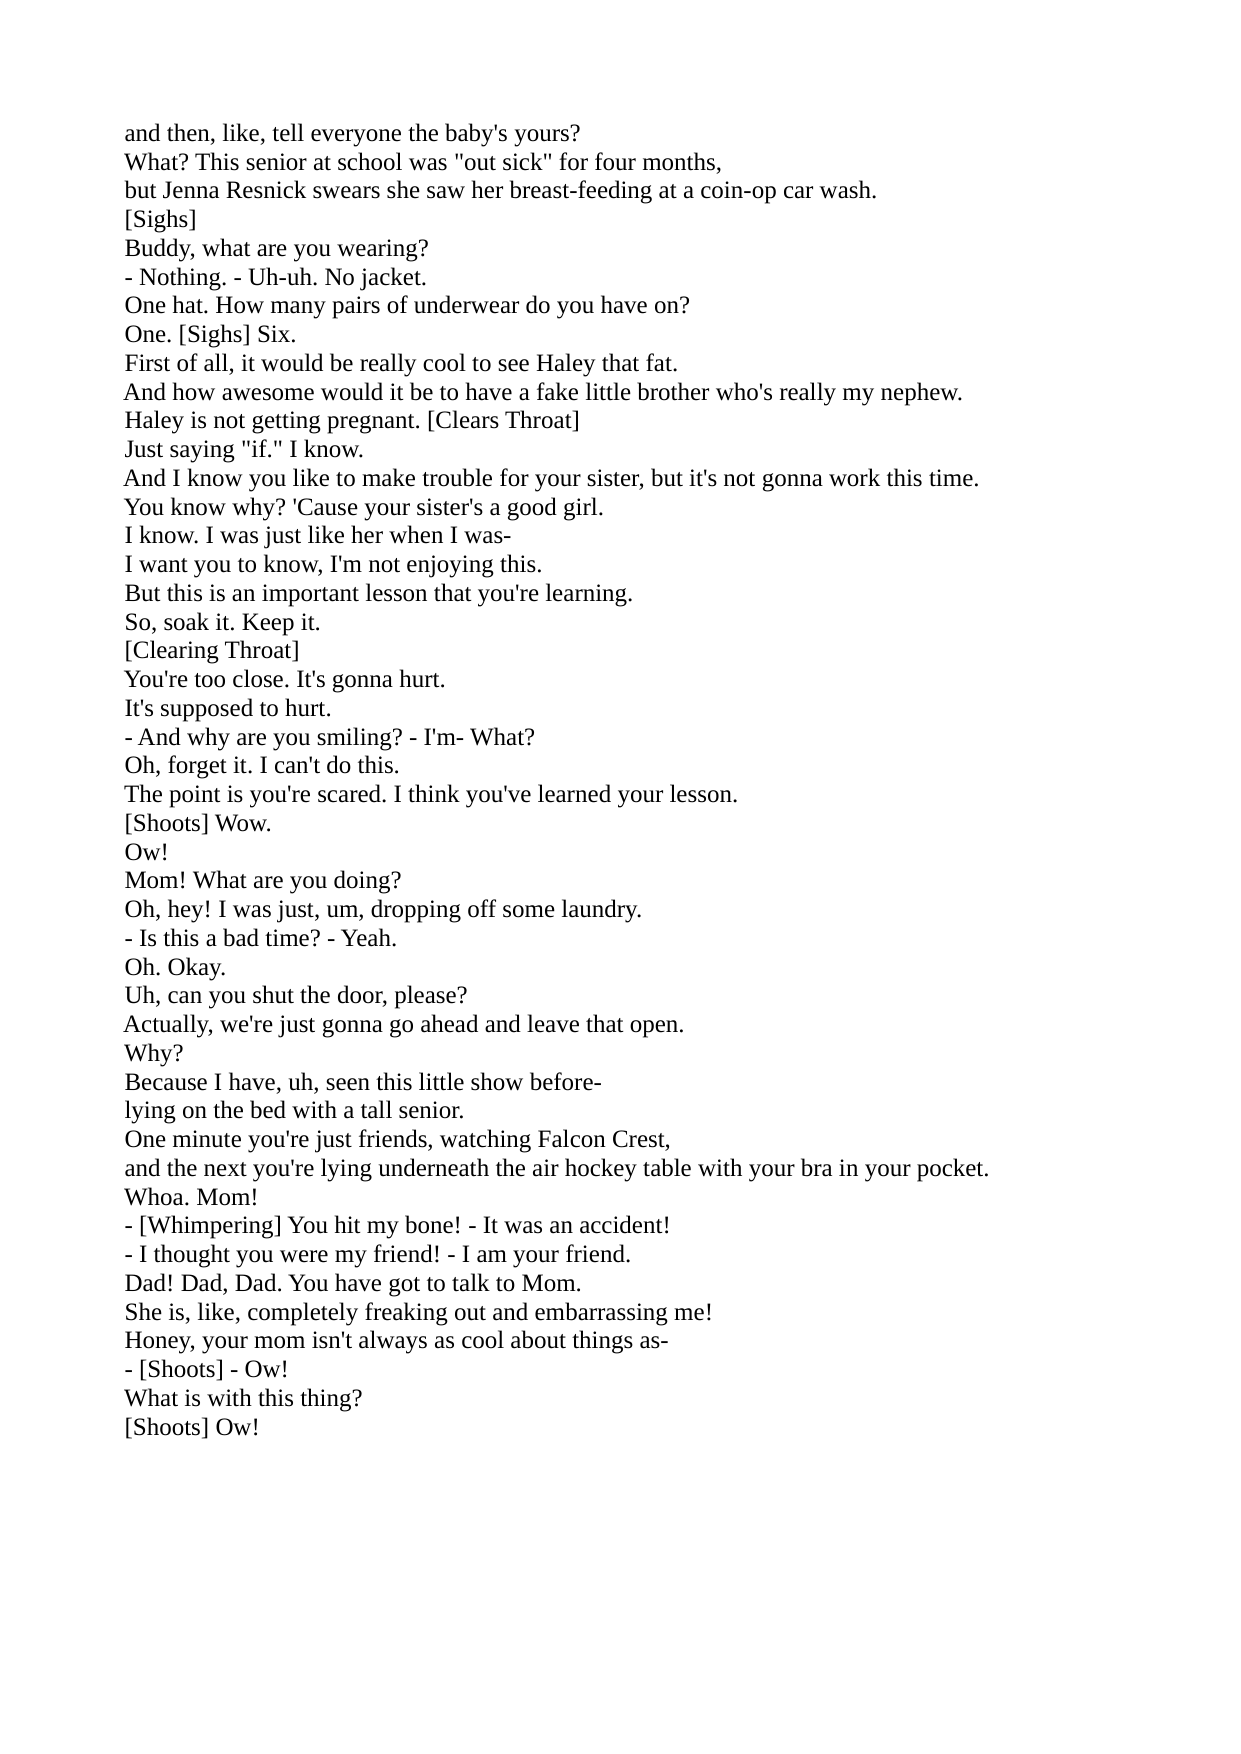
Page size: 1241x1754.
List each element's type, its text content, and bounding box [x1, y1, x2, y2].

text Buddy, what are you wearing? [118, 233, 1122, 262]
text What is with this thing? [118, 1383, 1122, 1412]
text and then, like, tell everyone the baby's yours? [118, 118, 1122, 147]
text First of all, it would be really cool to see Haley that fat. [118, 348, 1122, 377]
text Haley is not getting pregnant. [Clears Throat] [118, 406, 1122, 434]
text One hat. How many pairs of underwear do you have on? [118, 291, 1122, 319]
text - [Shoots] - Ow! [118, 1354, 1122, 1383]
text And I know you like to make trouble for your sister, but it's not gonna work this time. [118, 463, 1122, 492]
text Honey, your mom isn't always as cool about things as- [118, 1326, 1122, 1354]
text [Shoots] Wow. [118, 808, 1122, 837]
text I know. I was just like her when I was- [118, 521, 1122, 549]
text But this is an important lesson that you're learning. [118, 578, 1122, 607]
text [Shoots] Ow! [118, 1412, 1122, 1441]
text - [Whimpering] You hit my bone! - It was an accident! [118, 1211, 1122, 1239]
text Why? [118, 1038, 1122, 1067]
text One minute you're just friends, watching Falcon Crest, [118, 1124, 1122, 1153]
text So, soak it. Keep it. [118, 607, 1122, 636]
text It's supposed to hurt. [118, 693, 1122, 722]
text You know why? 'Cause your sister's a good girl. [118, 492, 1122, 521]
text I want you to know, I'm not enjoying this. [118, 549, 1122, 578]
text One. [Sighs] Six. [118, 319, 1122, 348]
text Just saying "if." I know. [118, 434, 1122, 463]
text Dad! Dad, Dad. You have got to talk to Mom. [118, 1268, 1122, 1297]
text Uh, can you shut the door, please? [118, 981, 1122, 1009]
text but Jenna Resnick swears she saw her breast-feeding at a coin-op car wash. [118, 176, 1122, 204]
text [Sighs] [118, 204, 1122, 233]
text - I thought you were my friend! - I am your friend. [118, 1239, 1122, 1268]
text Whoa. Mom! [118, 1182, 1122, 1211]
text The point is you're scared. I think you've learned your lesson. [118, 779, 1122, 808]
text And how awesome would it be to have a fake little brother who's really my nephew. [118, 377, 1122, 406]
text You're too close. It's gonna hurt. [118, 664, 1122, 693]
text - Is this a bad time? - Yeah. [118, 923, 1122, 952]
text lying on the bed with a tall senior. [118, 1096, 1122, 1124]
text - Nothing. - Uh-uh. No jacket. [118, 262, 1122, 291]
text Actually, we're just gonna go ahead and leave that open. [118, 1009, 1122, 1038]
text Ow! [118, 837, 1122, 866]
text Oh, hey! I was just, um, dropping off some laundry. [118, 894, 1122, 923]
text and the next you're lying underneath the air hockey table with your bra in your pocket. [118, 1153, 1122, 1182]
text What? This senior at school was "out sick" for four months, [118, 147, 1122, 176]
text Oh, forget it. I can't do this. [118, 751, 1122, 779]
text Oh. Okay. [118, 952, 1122, 981]
text Because I have, uh, seen this little show before- [118, 1067, 1122, 1096]
text She is, like, completely freaking out and embarrassing me! [118, 1297, 1122, 1326]
text [Clearing Throat] [118, 636, 1122, 664]
text - And why are you smiling? - I'm- What? [118, 722, 1122, 751]
text Mom! What are you doing? [118, 866, 1122, 894]
